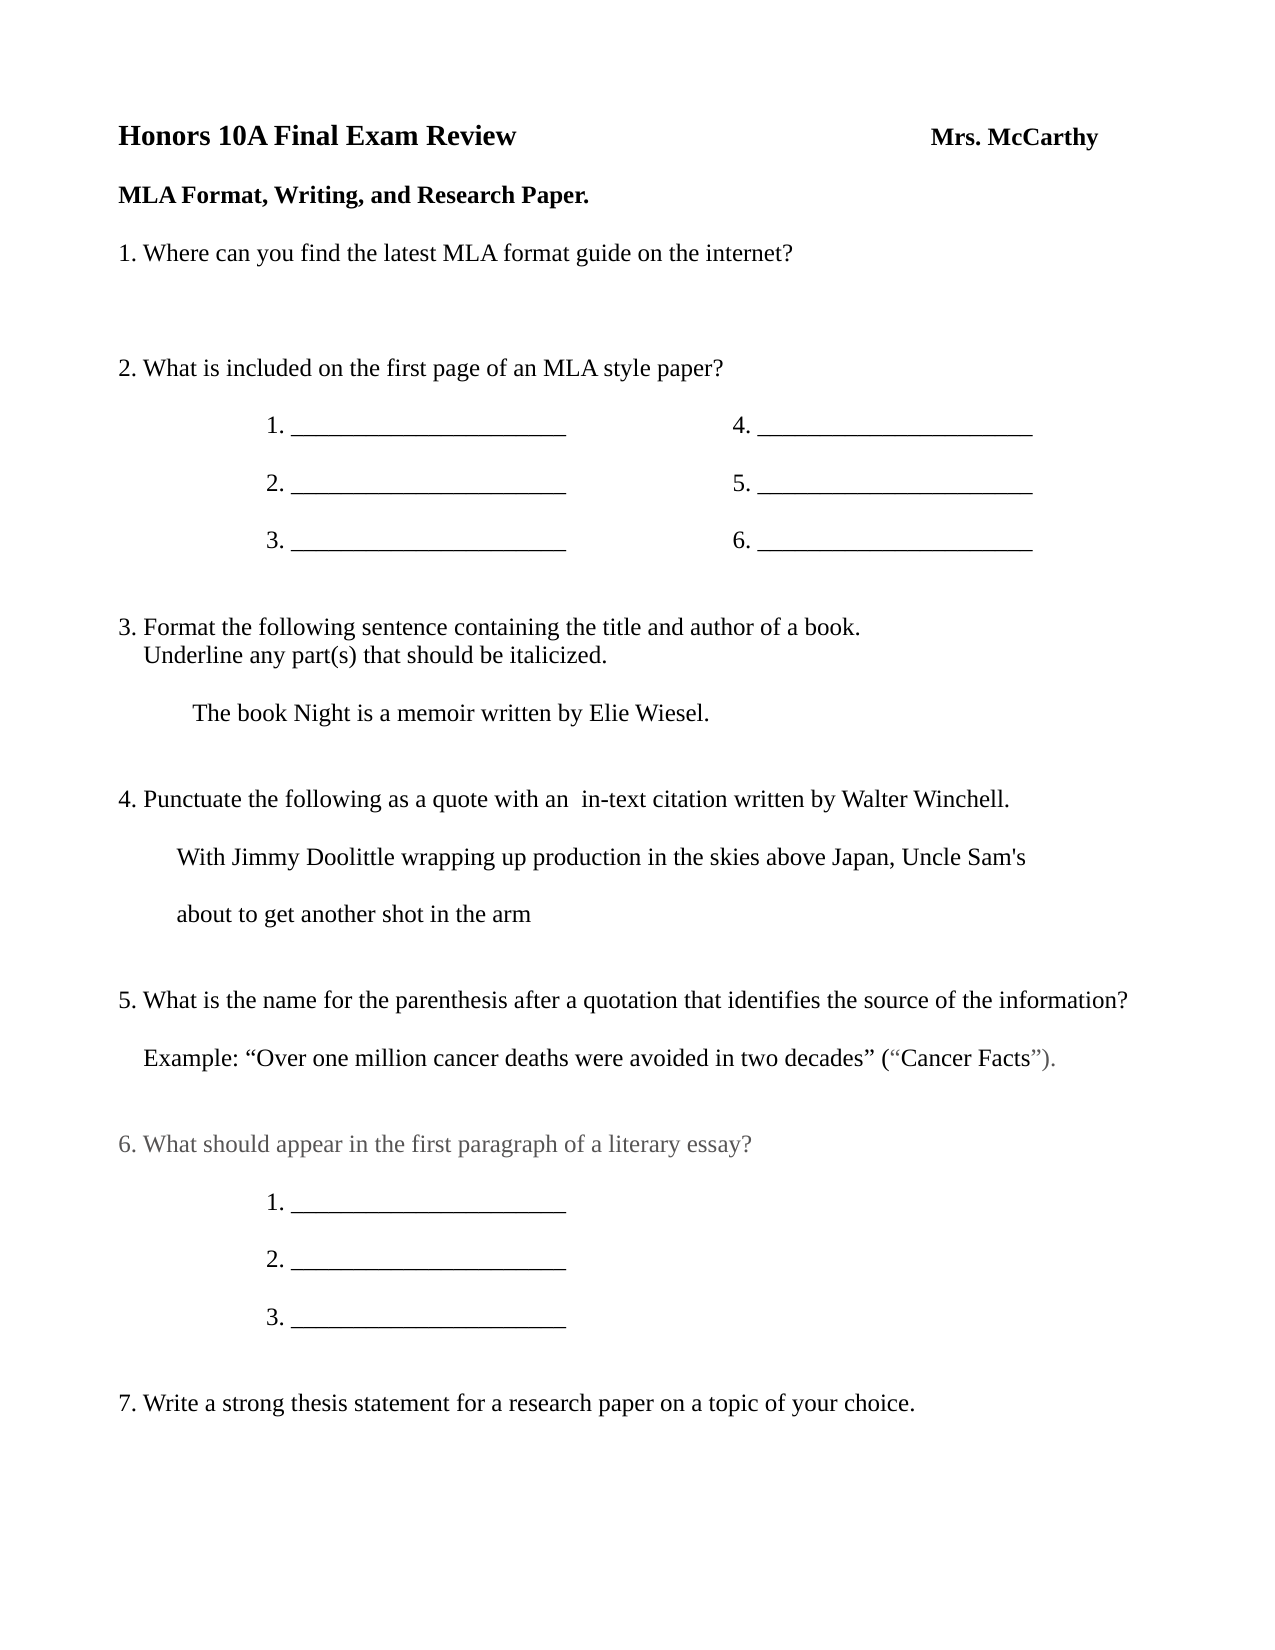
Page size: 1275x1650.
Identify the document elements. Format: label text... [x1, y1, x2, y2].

text 6. What should appear in the first paragraph of a literary essay? [118, 1129, 1157, 1158]
text Example: “Over one million cancer deaths were avoided in two decades” (“Cancer Facts”). [118, 1043, 1157, 1072]
text MLA Format, Writing, and Research Paper. [118, 180, 1157, 209]
text Underline any part(s) that should be italicized. [118, 640, 1157, 669]
text 1. ______________________ 4. ______________________ [266, 410, 1157, 439]
text 4. Punctuate the following as a quote with an in-text citation written by Walter Winchell. [118, 784, 1157, 813]
text 7. Write a strong thesis statement for a research paper on a topic of your choice. [118, 1388, 1157, 1417]
text 3. ______________________ 6. ______________________ [266, 525, 1157, 554]
text Honors 10A Final Exam Review Mrs. McCarthy [118, 118, 1157, 152]
text With Jimmy Doolittle wrapping up production in the skies above Japan, Uncle Sam's [118, 842, 1157, 870]
text 2. ______________________ 5. ______________________ [266, 468, 1157, 497]
text 5. What is the name for the parenthesis after a quotation that identifies the source of the information? [118, 985, 1157, 1014]
text 2. What is included on the first page of an MLA style paper? [118, 353, 1157, 382]
text 2. ______________________ [266, 1244, 1157, 1273]
text about to get another shot in the arm [118, 899, 1157, 928]
text The book Night is a memoir written by Elie Wiesel. [192, 698, 1157, 727]
text 3. Format the following sentence containing the title and author of a book. [118, 612, 1157, 640]
text 1. ______________________ [266, 1187, 1157, 1215]
text 1. Where can you find the latest MLA format guide on the internet? [118, 238, 1157, 267]
text 3. ______________________ [266, 1302, 1157, 1330]
